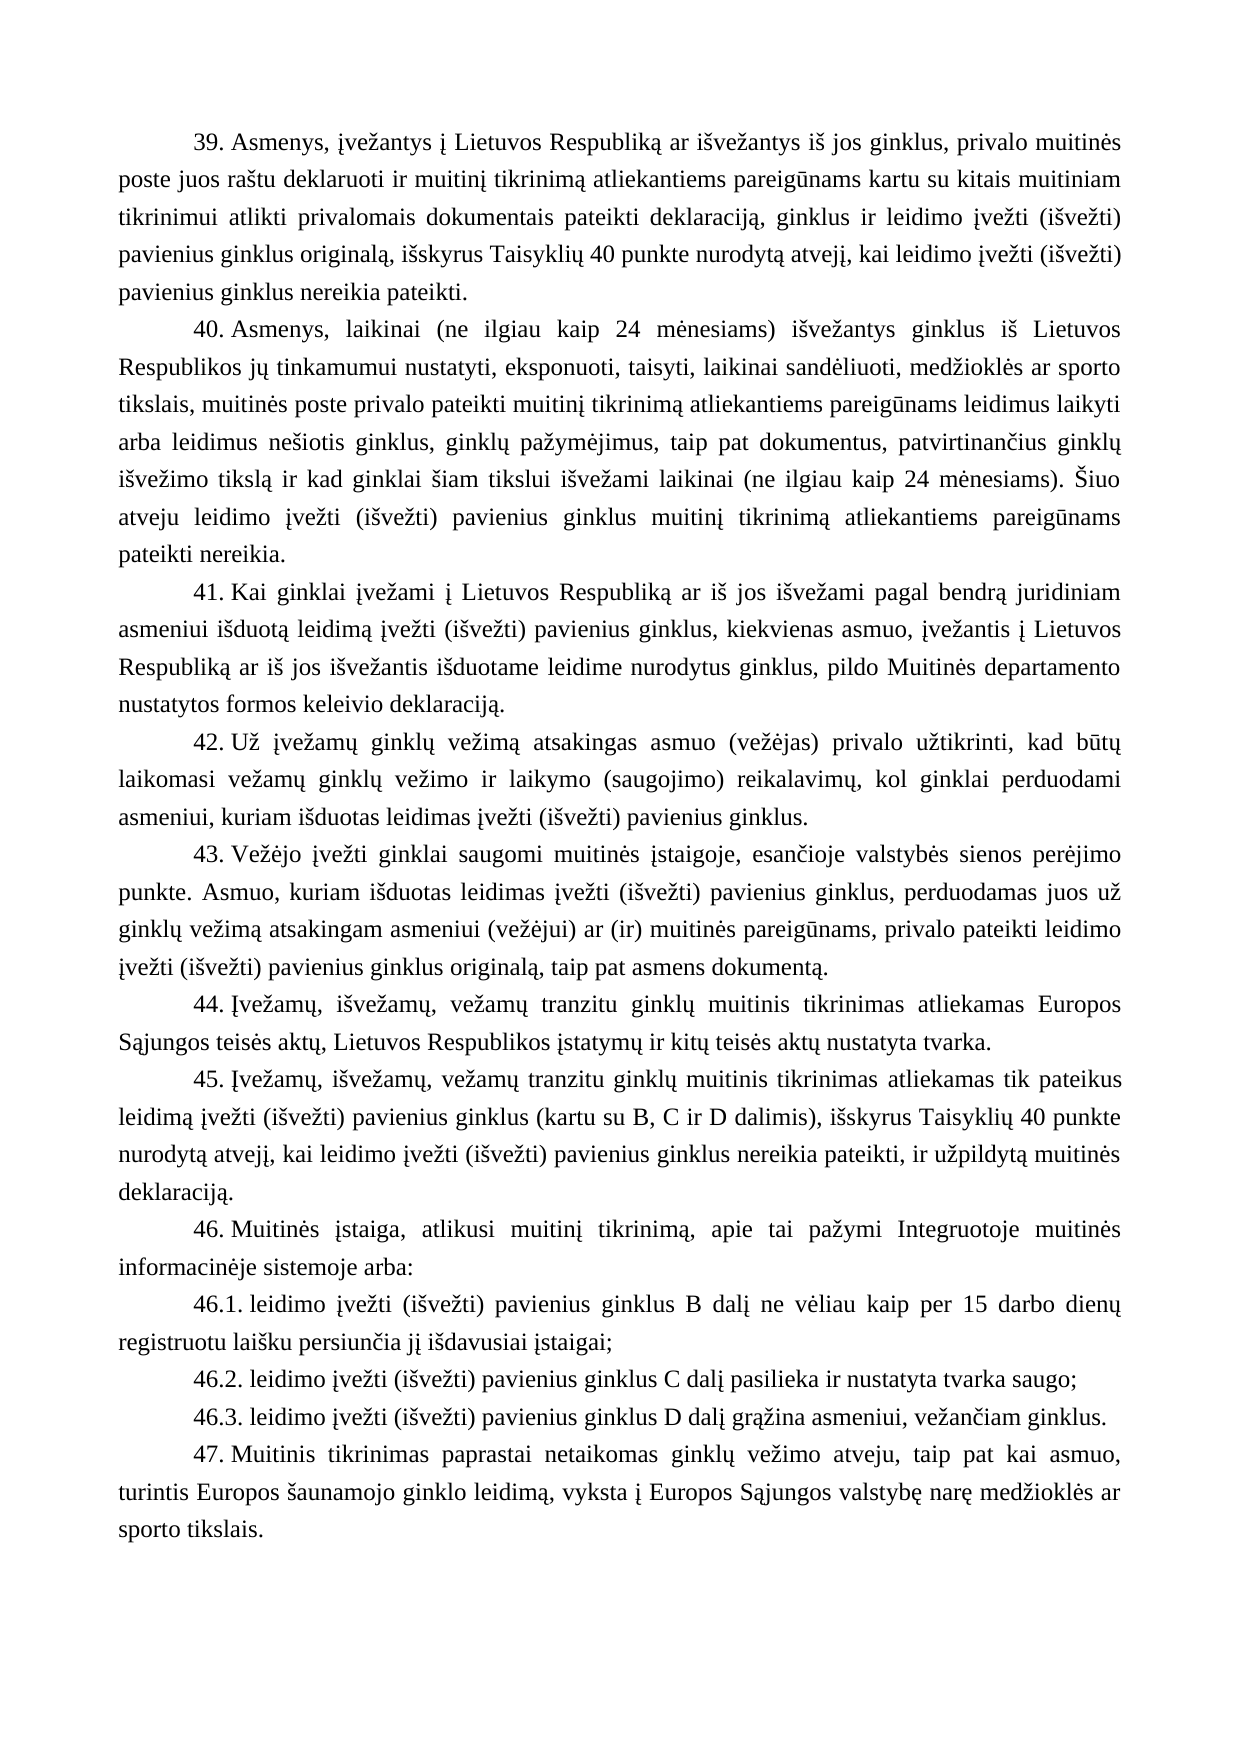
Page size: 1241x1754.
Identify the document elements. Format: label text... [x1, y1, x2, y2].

text 47. Muitinis tikrinimas paprastai netaikomas ginklų vežimo atveju, taip pat kai asmuo, turintis Europos šaunamojo ginklo leidimą, vyksta į Europos Sąjungos valstybę narę medžioklės ar sporto tikslais. [118, 1431, 1122, 1543]
text 45. Įvežamų, išvežamų, vežamų tranzitu ginklų muitinis tikrinimas atliekamas tik pateikus leidimą įvežti (išvežti) pavienius ginklus (kartu su B, C ir D dalimis), išskyrus Taisyklių 40 punkte nurodytą atvejį, kai leidimo įvežti (išvežti) pavienius ginklus nereikia pateikti, ir užpildytą muitinės deklaraciją. [118, 1056, 1122, 1206]
text 46.2. leidimo įvežti (išvežti) pavienius ginklus C dalį pasilieka ir nustatyta tvarka saugo; [118, 1356, 1122, 1393]
text 39. Asmenys, įvežantys į Lietuvos Respubliką ar išvežantys iš jos ginklus, privalo muitinės poste juos raštu deklaruoti ir muitinį tikrinimą atliekantiems pareigūnams kartu su kitais muitiniam tikrinimui atlikti privalomais dokumentais pateikti deklaraciją, ginklus ir leidimo įvežti (išvežti) pavienius ginklus originalą, išskyrus Taisyklių 40 punkte nurodytą atvejį, kai leidimo įvežti (išvežti) pavienius ginklus nereikia pateikti. [118, 118, 1122, 306]
text 46.1. leidimo įvežti (išvežti) pavienius ginklus B dalį ne vėliau kaip per 15 darbo dienų registruotu laišku persiunčia jį išdavusiai įstaigai; [118, 1281, 1122, 1356]
text 44. Įvežamų, išvežamų, vežamų tranzitu ginklų muitinis tikrinimas atliekamas Europos Sąjungos teisės aktų, Lietuvos Respublikos įstatymų ir kitų teisės aktų nustatyta tvarka. [118, 981, 1122, 1056]
text 40. Asmenys, laikinai (ne ilgiau kaip 24 mėnesiams) išvežantys ginklus iš Lietuvos Respublikos jų tinkamumui nustatyti, eksponuoti, taisyti, laikinai sandėliuoti, medžioklės ar sporto tikslais, muitinės poste privalo pateikti muitinį tikrinimą atliekantiems pareigūnams leidimus laikyti arba leidimus nešiotis ginklus, ginklų pažymėjimus, taip pat dokumentus, patvirtinančius ginklų išvežimo tikslą ir kad ginklai šiam tikslui išvežami laikinai (ne ilgiau kaip 24 mėnesiams). Šiuo atveju leidimo įvežti (išvežti) pavienius ginklus muitinį tikrinimą atliekantiems pareigūnams pateikti nereikia. [118, 306, 1122, 568]
text 43. Vežėjo įvežti ginklai saugomi muitinės įstaigoje, esančioje valstybės sienos perėjimo punkte. Asmuo, kuriam išduotas leidimas įvežti (išvežti) pavienius ginklus, perduodamas juos už ginklų vežimą atsakingam asmeniui (vežėjui) ar (ir) muitinės pareigūnams, privalo pateikti leidimo įvežti (išvežti) pavienius ginklus originalą, taip pat asmens dokumentą. [118, 831, 1122, 981]
text 46.3. leidimo įvežti (išvežti) pavienius ginklus D dalį grąžina asmeniui, vežančiam ginklus. [118, 1393, 1122, 1431]
text 41. Kai ginklai įvežami į Lietuvos Respubliką ar iš jos išvežami pagal bendrą juridiniam asmeniui išduotą leidimą įvežti (išvežti) pavienius ginklus, kiekvienas asmuo, įvežantis į Lietuvos Respubliką ar iš jos išvežantis išduotame leidime nurodytus ginklus, pildo Muitinės departamento nustatytos formos keleivio deklaraciją. [118, 568, 1122, 718]
text 46. Muitinės įstaiga, atlikusi muitinį tikrinimą, apie tai pažymi Integruotoje muitinės informacinėje sistemoje arba: [118, 1206, 1122, 1281]
text 42. Už įvežamų ginklų vežimą atsakingas asmuo (vežėjas) privalo užtikrinti, kad būtų laikomasi vežamų ginklų vežimo ir laikymo (saugojimo) reikalavimų, kol ginklai perduodami asmeniui, kuriam išduotas leidimas įvežti (išvežti) pavienius ginklus. [118, 718, 1122, 831]
